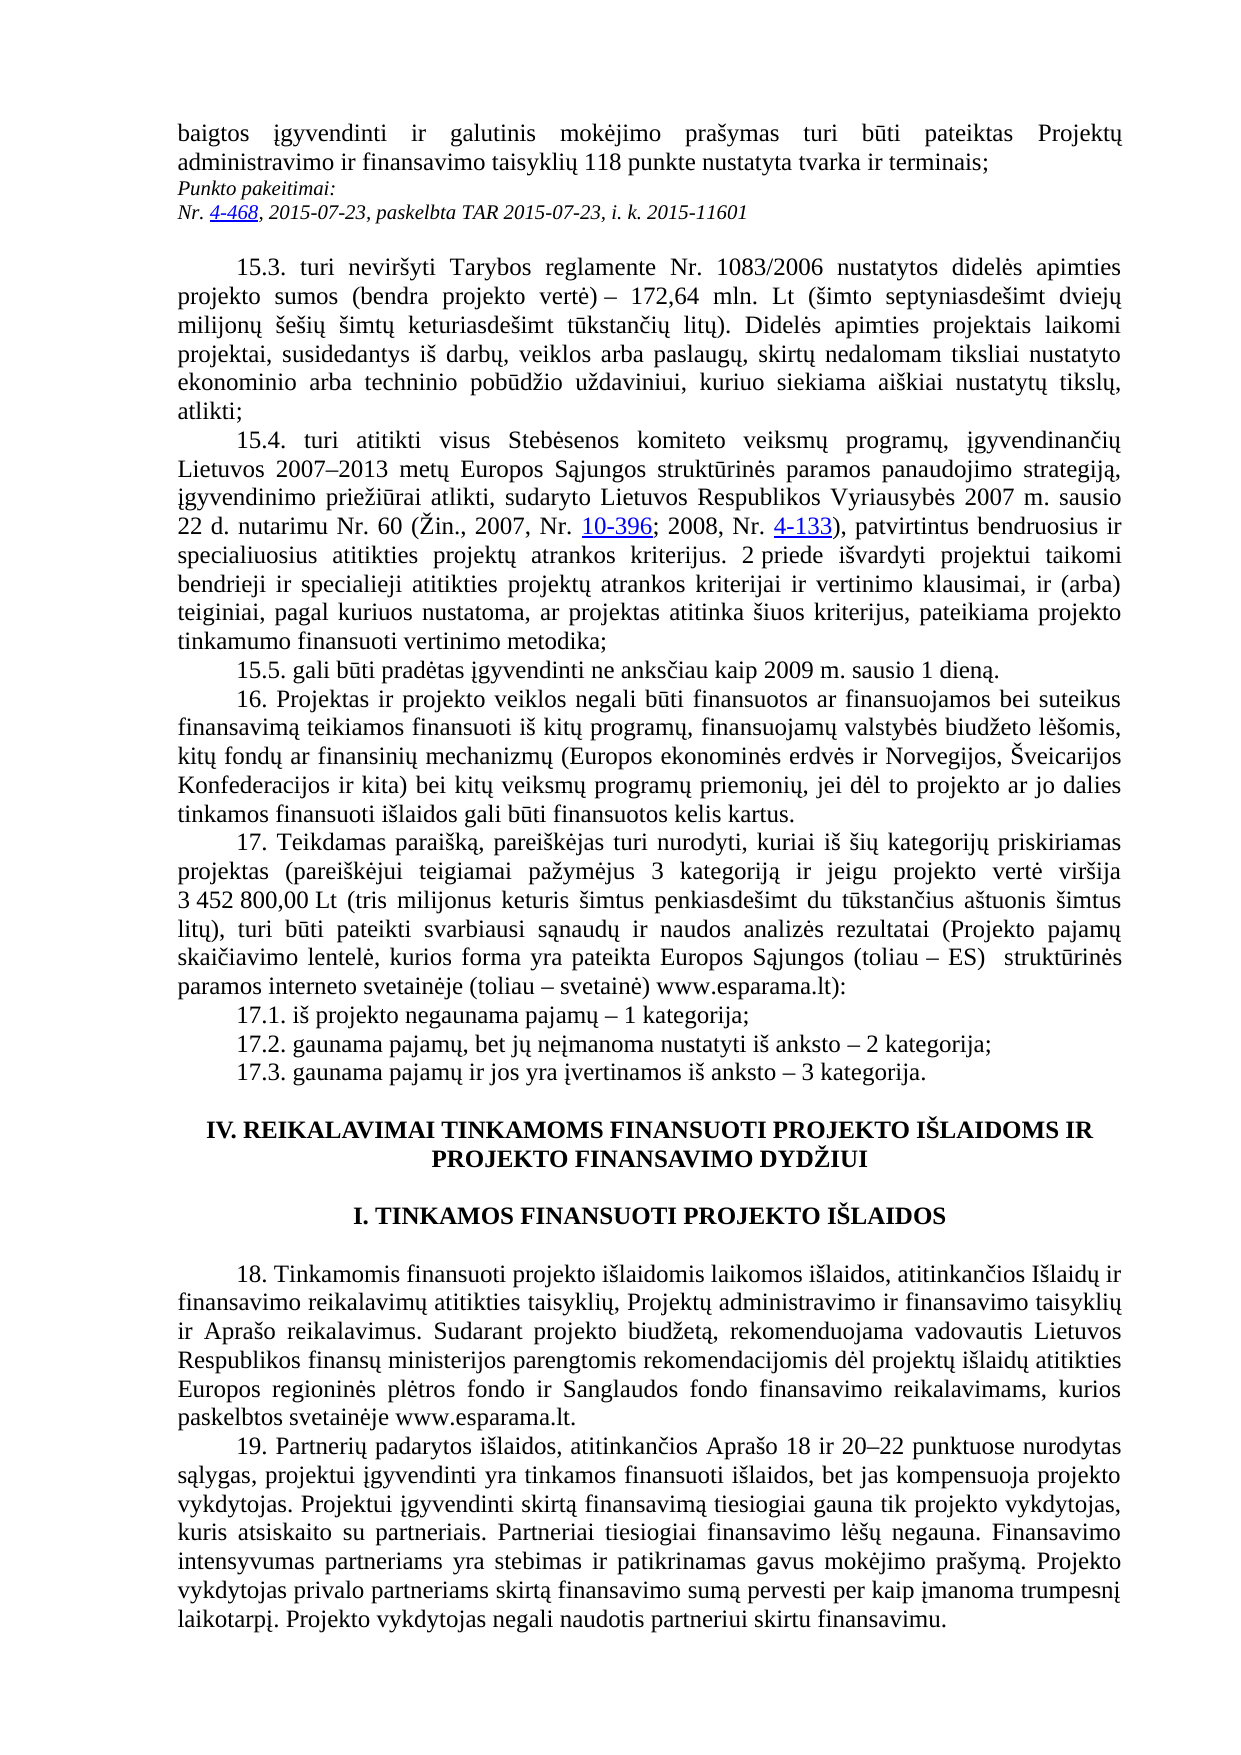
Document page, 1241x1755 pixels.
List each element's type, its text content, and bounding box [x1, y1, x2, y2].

text 17.3. gaunama pajamų ir jos yra įvertinamos iš anksto – 3 kategorija. [177, 1057, 1122, 1086]
text 17. Teikdamas paraišką, pareiškėjas turi nurodyti, kuriai iš šių kategorijų priskiriamas projektas (pareiškėjui teigiamai pažymėjus 3 kategoriją ir jeigu projekto vertė viršija 3 452 800,00 Lt (tris milijonus keturis šimtus penkiasdešimt du tūkstančius aštuonis šimtus litų), turi būti pateikti svarbiausi sąnaudų ir naudos analizės rezultatai (Projekto pajamų skaičiavimo lentelė, kurios forma yra pateikta Europos Sąjungos (toliau – ES) struktūrinės paramos interneto svetainėje (toliau – svetainė) www.esparama.lt): [177, 827, 1122, 1000]
text 15.5. gali būti pradėtas įgyvendinti ne anksčiau kaip 2009 m. sausio 1 dieną. [177, 655, 1122, 684]
text IV. REIKALAVIMAI TINKAMOMS FINANSUOTI PROJEKTO IŠLAIDOMS IR PROJEKTO FINANSAVIMO DYDŽIUI [177, 1115, 1122, 1172]
text 17.2. gaunama pajamų, bet jų neįmanoma nustatyti iš anksto – 2 kategorija; [177, 1029, 1122, 1057]
text 16. Projektas ir projekto veiklos negali būti finansuotos ar finansuojamos bei suteikus finansavimą teikiamos finansuoti iš kitų programų, finansuojamų valstybės biudžeto lėšomis, kitų fondų ar finansinių mechanizmų (Europos ekonominės erdvės ir Norvegijos, Šveicarijos Konfederacijos ir kita) bei kitų veiksmų programų priemonių, jei dėl to projekto ar jo dalies tinkamos finansuoti išlaidos gali būti finansuotos kelis kartus. [177, 684, 1122, 827]
text 15.4. turi atitikti visus Stebėsenos komiteto veiksmų programų, įgyvendinančių Lietuvos 2007–2013 metų Europos Sąjungos struktūrinės paramos panaudojimo strategiją, įgyvendinimo priežiūrai atlikti, sudaryto Lietuvos Respublikos Vyriausybės 2007 m. sausio 22 d. nutarimu Nr. 60 (Žin., 2007, Nr. 10-396; 2008, Nr. 4-133), patvirtintus bendruosius ir specialiuosius atitikties projektų atrankos kriterijus. 2 priede išvardyti projektui taikomi bendrieji ir specialieji atitikties projektų atrankos kriterijai ir vertinimo klausimai, ir (arba) teiginiai, pagal kuriuos nustatoma, ar projektas atitinka šiuos kriterijus, pateikiama projekto tinkamumo finansuoti vertinimo metodika; [177, 425, 1122, 655]
text 18. Tinkamomis finansuoti projekto išlaidomis laikomos išlaidos, atitinkančios Išlaidų ir finansavimo reikalavimų atitikties taisyklių, Projektų administravimo ir finansavimo taisyklių ir Aprašo reikalavimus. Sudarant projekto biudžetą, rekomenduojama vadovautis Lietuvos Respublikos finansų ministerijos parengtomis rekomendacijomis dėl projektų išlaidų atitikties Europos regioninės plėtros fondo ir Sanglaudos fondo finansavimo reikalavimams, kurios paskelbtos svetainėje www.esparama.lt. [177, 1259, 1122, 1431]
text Punkto pakeitimai: [177, 176, 1122, 200]
text 19. Partnerių padarytos išlaidos, atitinkančios Aprašo 18 ir 20–22 punktuose nurodytas sąlygas, projektui įgyvendinti yra tinkamos finansuoti išlaidos, bet jas kompensuoja projekto vykdytojas. Projektui įgyvendinti skirtą finansavimą tiesiogiai gauna tik projekto vykdytojas, kuris atsiskaito su partneriais. Partneriai tiesiogiai finansavimo lėšų negauna. Finansavimo intensyvumas partneriams yra stebimas ir patikrinamas gavus mokėjimo prašymą. Projekto vykdytojas privalo partneriams skirtą finansavimo sumą pervesti per kaip įmanoma trumpesnį laikotarpį. Projekto vykdytojas negali naudotis partneriui skirtu finansavimu. [177, 1431, 1122, 1632]
text 15.3. turi neviršyti Tarybos reglamente Nr. 1083/2006 nustatytos didelės apimties projekto sumos (bendra projekto vertė) – 172,64 mln. Lt (šimto septyniasdešimt dviejų milijonų šešių šimtų keturiasdešimt tūkstančių litų). Didelės apimties projektais laikomi projektai, susidedantys iš darbų, veiklos arba paslaugų, skirtų nedalomam tiksliai nustatyto ekonominio arba techninio pobūdžio uždaviniui, kuriuo siekiama aiškiai nustatytų tikslų, atlikti; [177, 252, 1122, 425]
text I. TINKAMOS FINANSUOTI PROJEKTO IŠLAIDOS [177, 1201, 1122, 1230]
text 17.1. iš projekto negaunama pajamų – 1 kategorija; [177, 1000, 1122, 1029]
text Nr. 4-468, 2015-07-23, paskelbta TAR 2015-07-23, i. k. 2015-11601 [177, 200, 1122, 224]
text baigtos įgyvendinti ir galutinis mokėjimo prašymas turi būti pateiktas Projektų administravimo ir finansavimo taisyklių 118 punkte nustatyta tvarka ir terminais; [177, 118, 1122, 176]
